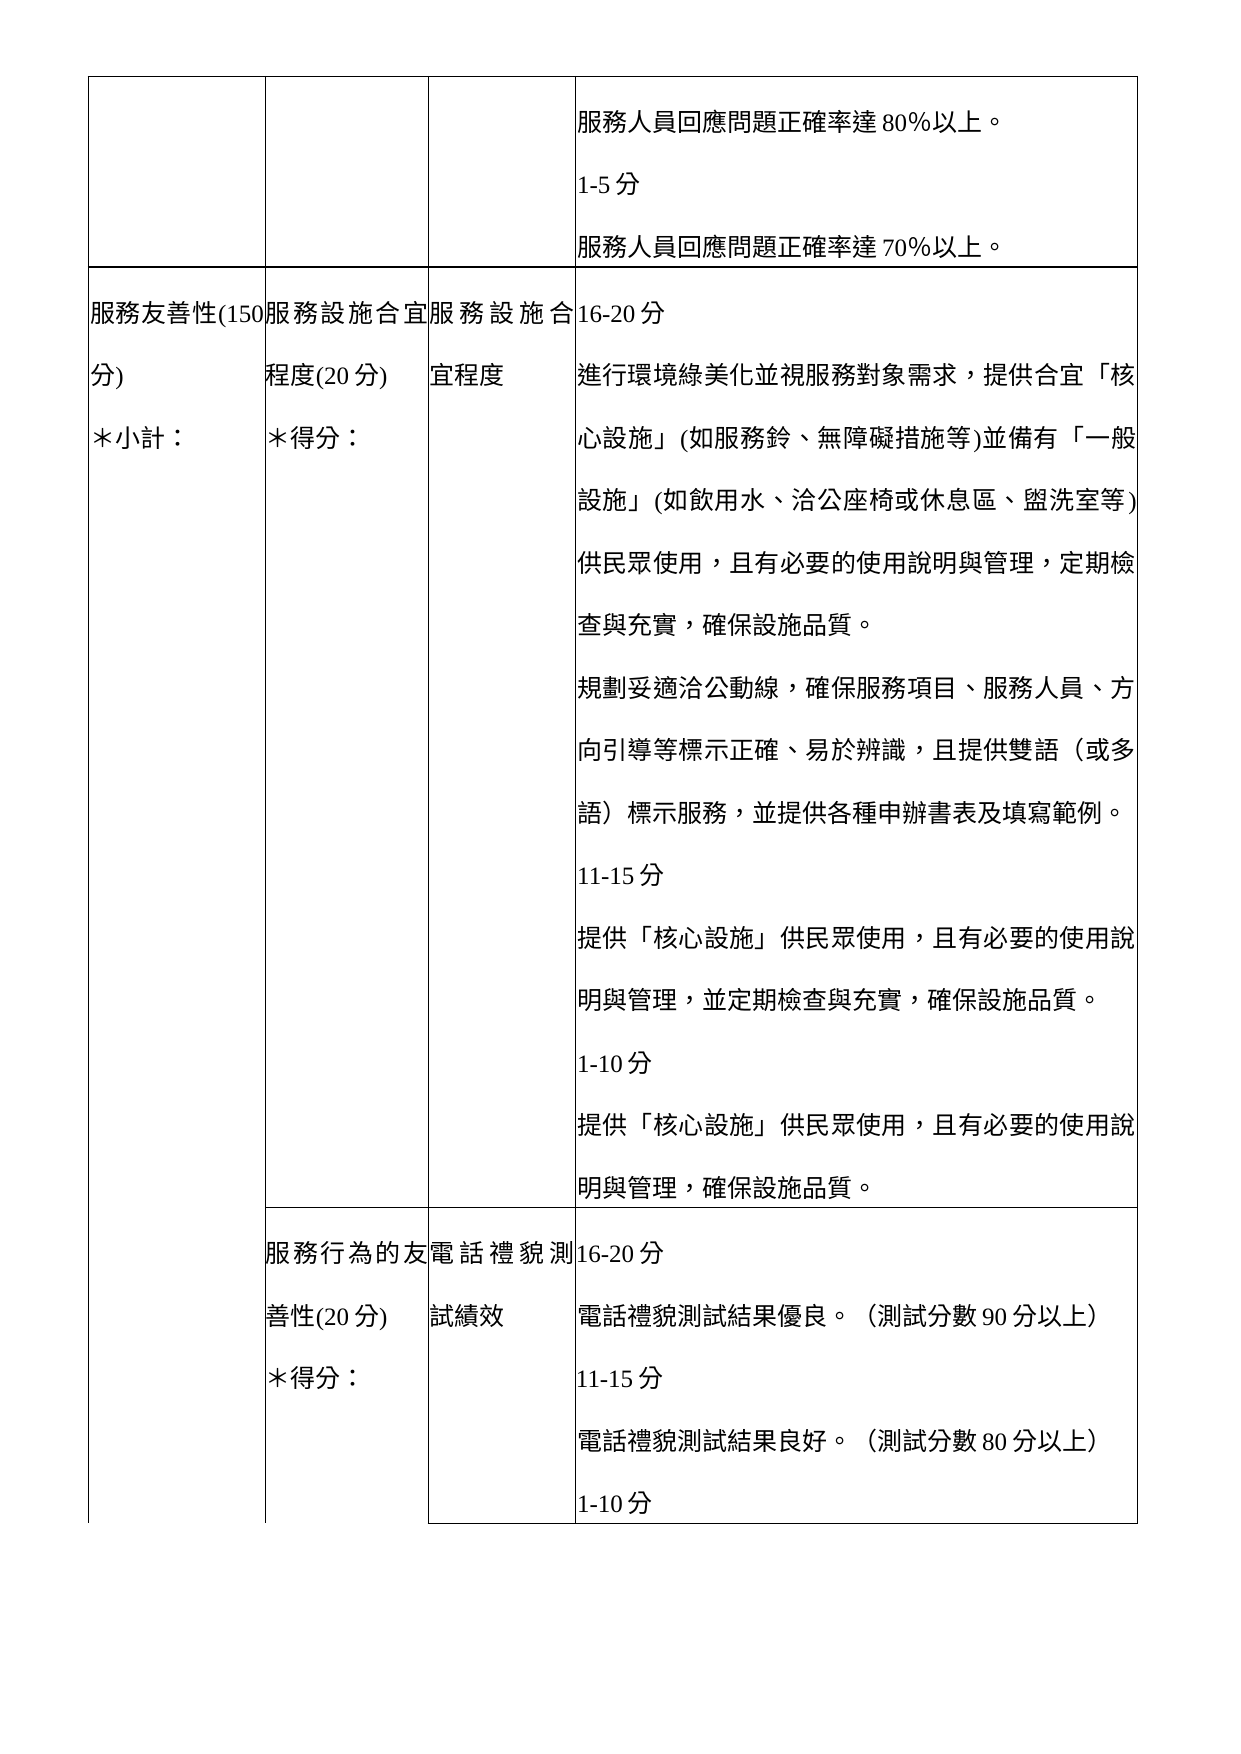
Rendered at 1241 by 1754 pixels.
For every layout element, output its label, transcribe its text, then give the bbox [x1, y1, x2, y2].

table_cell 服務設施合宜程度(20分) ＊得分： [266, 268, 428, 1207]
table_cell 服務設施合宜程度 [429, 268, 575, 1207]
table_cell 服務友善性(150分) ＊小計： [89, 268, 265, 1207]
table_cell [266, 77, 428, 266]
table_cell [89, 1207, 265, 1523]
table_cell 電話禮貌測試績效 [429, 1208, 575, 1523]
table_cell 服務人員回應問題正確率達80％以上。 1-5分 服務人員回應問題正確率達70％以上。 [576, 77, 1137, 266]
table_cell 服務行為的友善性(20分) ＊得分： [266, 1208, 428, 1523]
table_cell [429, 77, 575, 266]
table_cell 16-20分 電話禮貌測試結果優良。（測試分數90分以上） 11-15分 電話禮貌測試結果良好。（測試分數80分以上） 1-10分 [576, 1208, 1137, 1523]
table_cell [89, 77, 265, 266]
table_cell 16-20分 進行環境綠美化並視服務對象需求，提供合宜「核心設施」(如服務鈴、無障礙措施等)並備有「一般設施」(如飲用水、洽公座椅或休息區、盥洗室等)供民眾使用，且有必要的使用說明與管理，定期檢查與充實，確保設施品質。 規劃妥適洽公動線，確保服務項目、服務人員、方向引導等標示正確、易於辨識，且提供雙語（或多語）標示服務，並提供各種申辦書表及填寫範例。 11-15分 提供「核心設施」供民眾使用，且有必要的使用說明與管理，並定期檢查與充實，確保設施品質。 1-10分 提供「核心設施」供民眾使用，且有必要的使用說明與管理，確保設施品質。 [576, 268, 1137, 1207]
